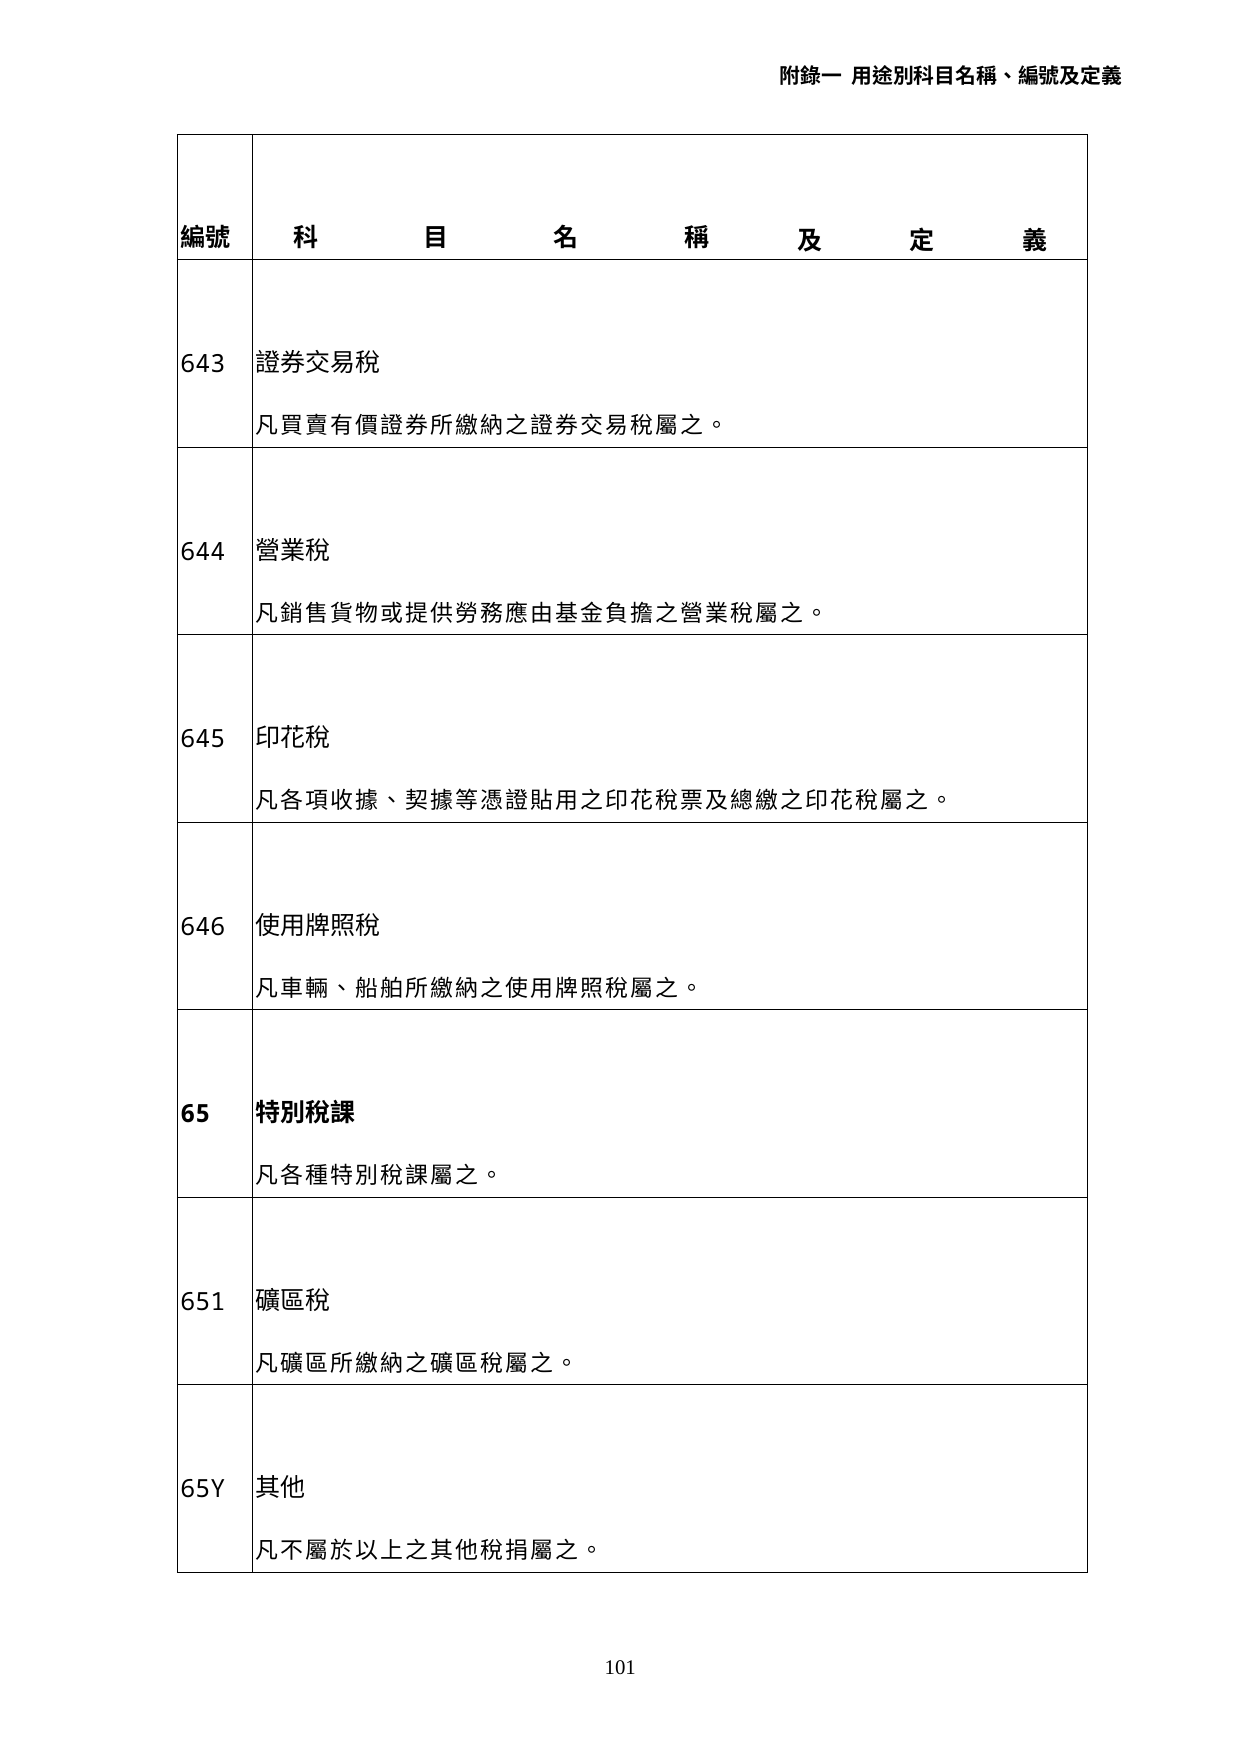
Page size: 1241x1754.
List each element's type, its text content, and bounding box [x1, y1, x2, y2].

table_header 科 目 名 稱 及 定 義 [253, 135, 1087, 259]
table_cell 營業稅 凡銷售貨物或提供勞務應由基金負擔之營業稅屬之。 [253, 448, 1087, 634]
table_cell 643 [178, 260, 252, 447]
table_cell 其他 凡不屬於以上之其他稅捐屬之。 [253, 1385, 1087, 1572]
table_cell 651 [178, 1198, 252, 1384]
table_cell 特別稅課 凡各種特別稅課屬之。 [253, 1010, 1087, 1197]
table_cell 645 [178, 635, 252, 822]
table_cell 644 [178, 448, 252, 634]
table_cell 使用牌照稅 凡車輛、船舶所繳納之使用牌照稅屬之。 [253, 823, 1087, 1009]
table_cell 印花稅 凡各項收據、契據等憑證貼用之印花稅票及總繳之印花稅屬之。 [253, 635, 1087, 822]
table_cell 礦區稅 凡礦區所繳納之礦區稅屬之。 [253, 1198, 1087, 1384]
table_cell 65 [178, 1010, 252, 1197]
table_cell 646 [178, 823, 252, 1009]
table_header 編號 [178, 135, 252, 259]
table_cell 65Y [178, 1385, 252, 1572]
table_cell 證券交易稅 凡買賣有價證券所繳納之證券交易稅屬之。 [253, 260, 1087, 447]
